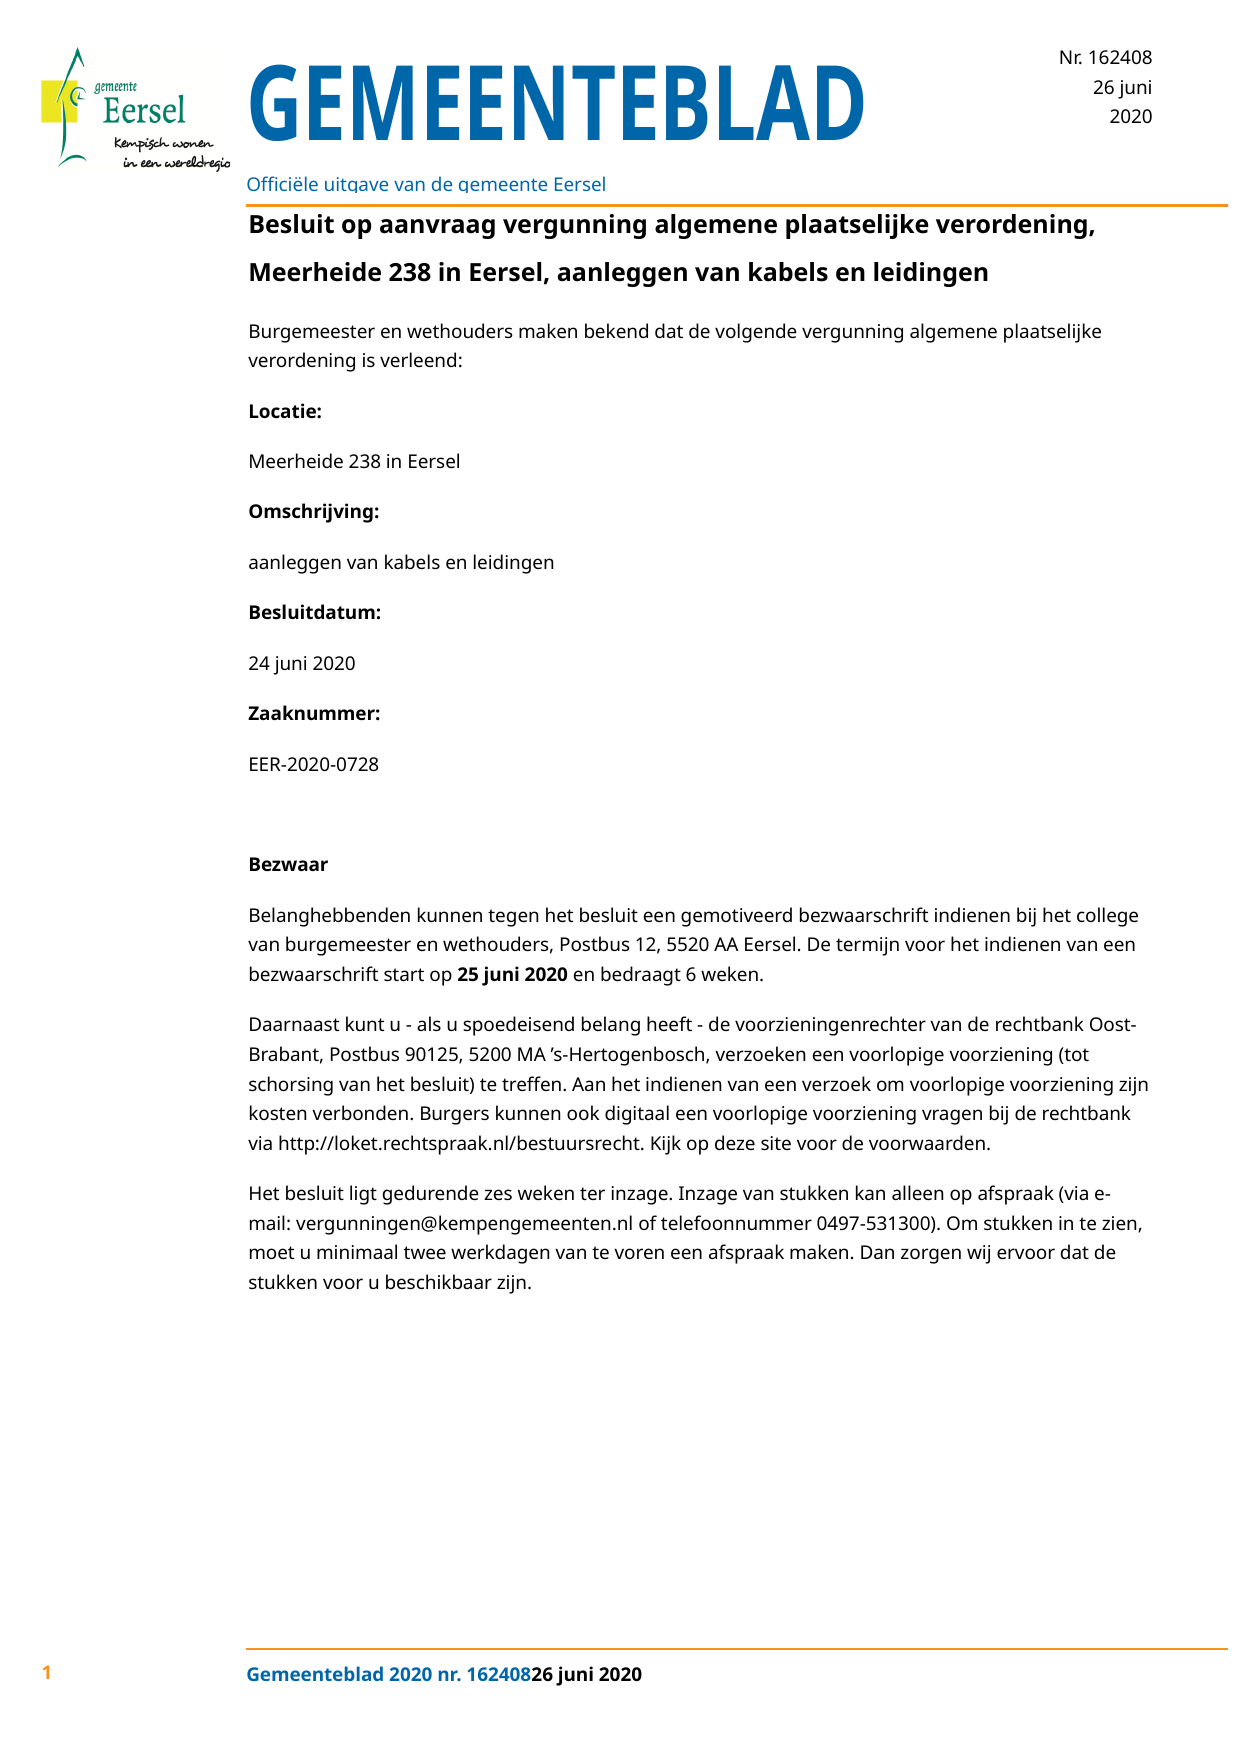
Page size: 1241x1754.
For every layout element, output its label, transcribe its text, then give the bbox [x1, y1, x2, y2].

text aanleggen van kabels en leidingen [248, 549, 1152, 575]
text Bezwaar [248, 852, 1152, 877]
text Locatie: [248, 398, 1152, 424]
text Het besluit ligt gedurende zes weken ter inzage. Inzage van stukken kan alleen op afspraak (via e-mail: vergunningen@kempengemeenten.nl of telefoonnummer 0497-531300). Om stukken in te zien, moet u minimaal twee werkdagen van te voren een afspraak maken. Dan zorgen wij ervoor dat de stukken voor u beschikbaar zijn. [248, 1180, 1152, 1295]
text Belanghebbenden kunnen tegen het besluit een gemotiveerd bezwaarschrift indienen bij het college van burgemeester en wethouders, Postbus 12, 5520 AA Eersel. De termijn voor het indienen van een bezwaarschrift start op 25 juni 2020 en bedraagt 6 weken. [248, 902, 1152, 987]
text Meerheide 238 in Eersel [248, 448, 1152, 474]
text EER-2020-0728 [248, 751, 1152, 777]
picture [41, 47, 231, 172]
text Besluit op aanvraag vergunning algemene plaatselijke verordening, Meerheide 238 in Eersel, aanleggen van kabels en leidingen [248, 207, 1152, 288]
text Daarnaast kunt u - als u spoedeisend belang heeft - de voorzieningenrechter van de rechtbank Oost-Brabant, Postbus 90125, 5200 MA ’s-Hertogenbosch, verzoeken een voorlopige voorziening (tot schorsing van het besluit) te treffen. Aan het indienen van een verzoek om voorlopige voorziening zijn kosten verbonden. Burgers kunnen ook digitaal een voorlopige voorziening vragen bij de rechtbank via http://loket.rechtspraak.nl/bestuursrecht. Kijk op deze site voor de voorwaarden. [248, 1012, 1152, 1156]
text Burgemeester en wethouders maken bekend dat de volgende vergunning algemene plaatselijke verordening is verleend: [248, 318, 1152, 373]
text Zaaknummer: [248, 700, 1152, 726]
text Besluitdatum: [248, 599, 1152, 625]
text Omschrijving: [248, 499, 1152, 524]
text 24 juni 2020 [248, 650, 1152, 676]
